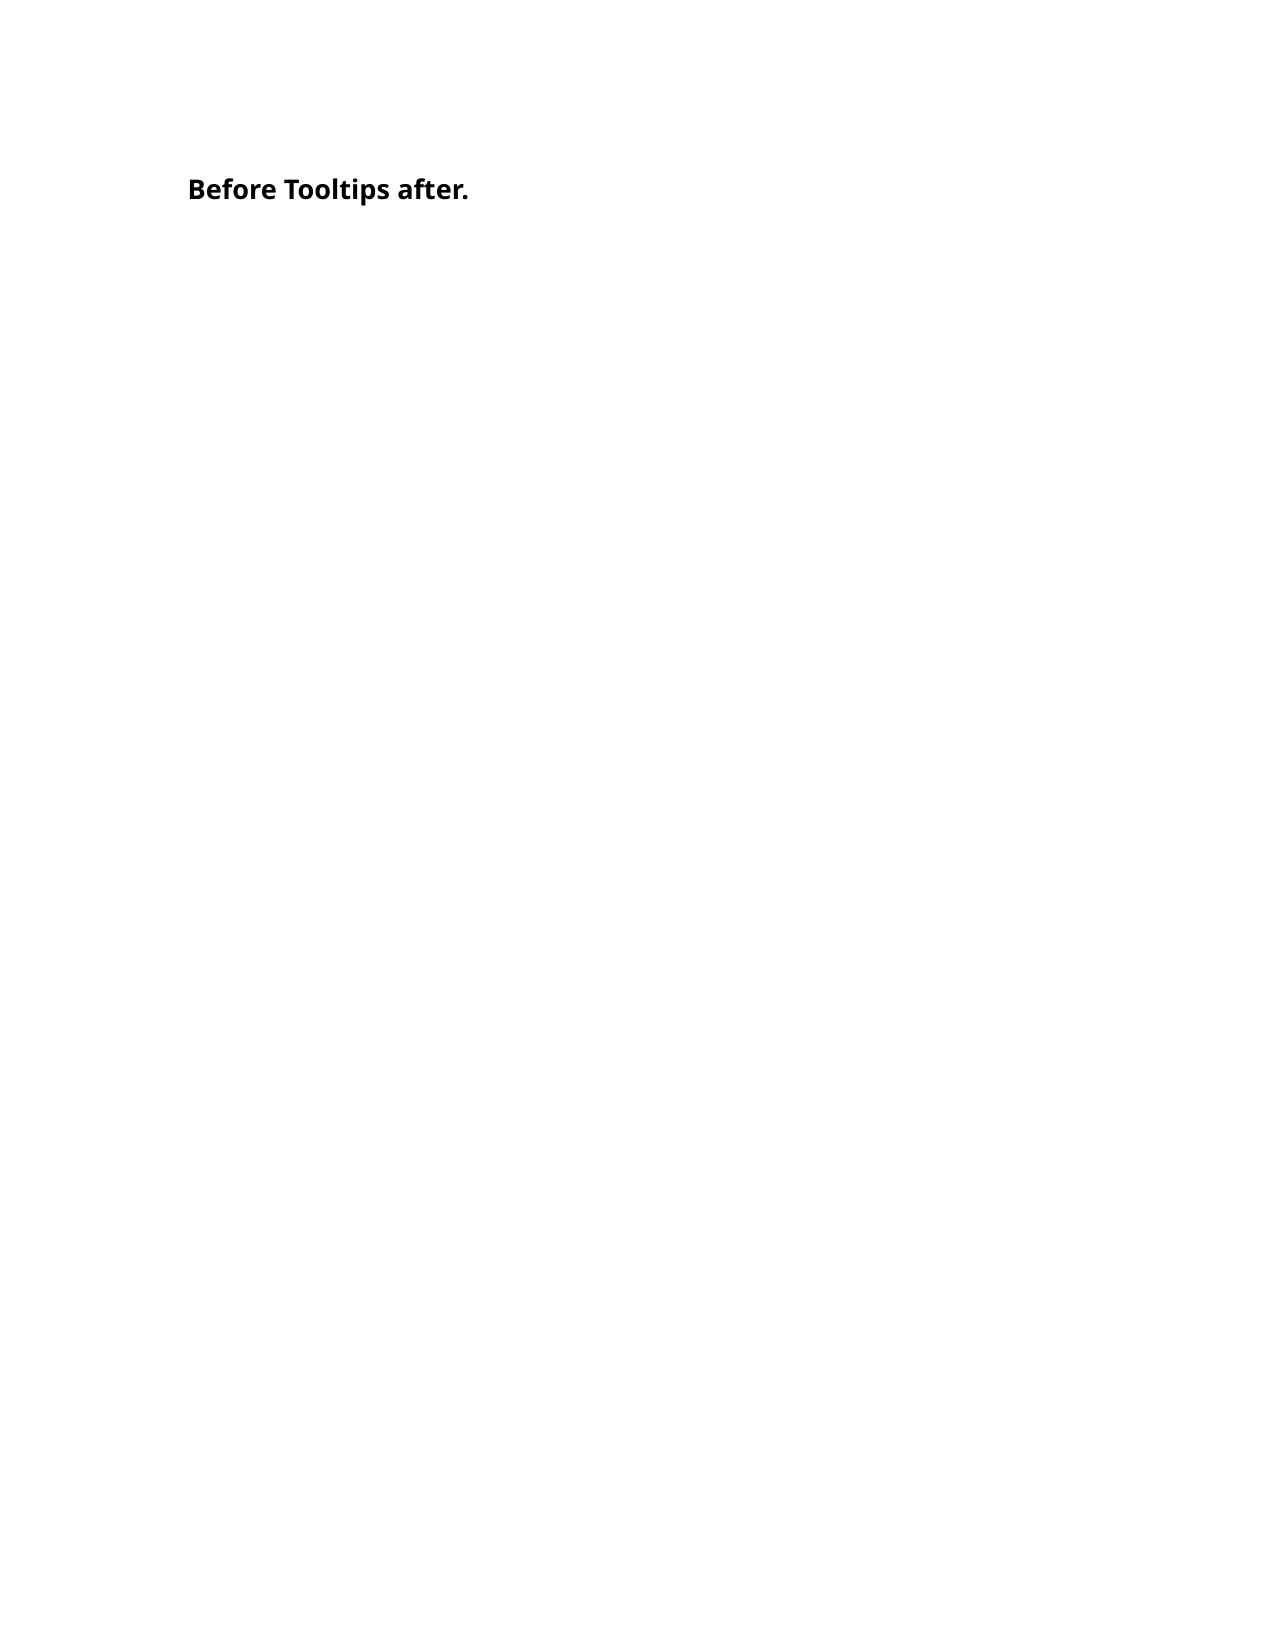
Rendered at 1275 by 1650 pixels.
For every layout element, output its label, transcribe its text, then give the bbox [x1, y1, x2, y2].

subtitle Before Tooltips after. [187, 171, 1125, 208]
